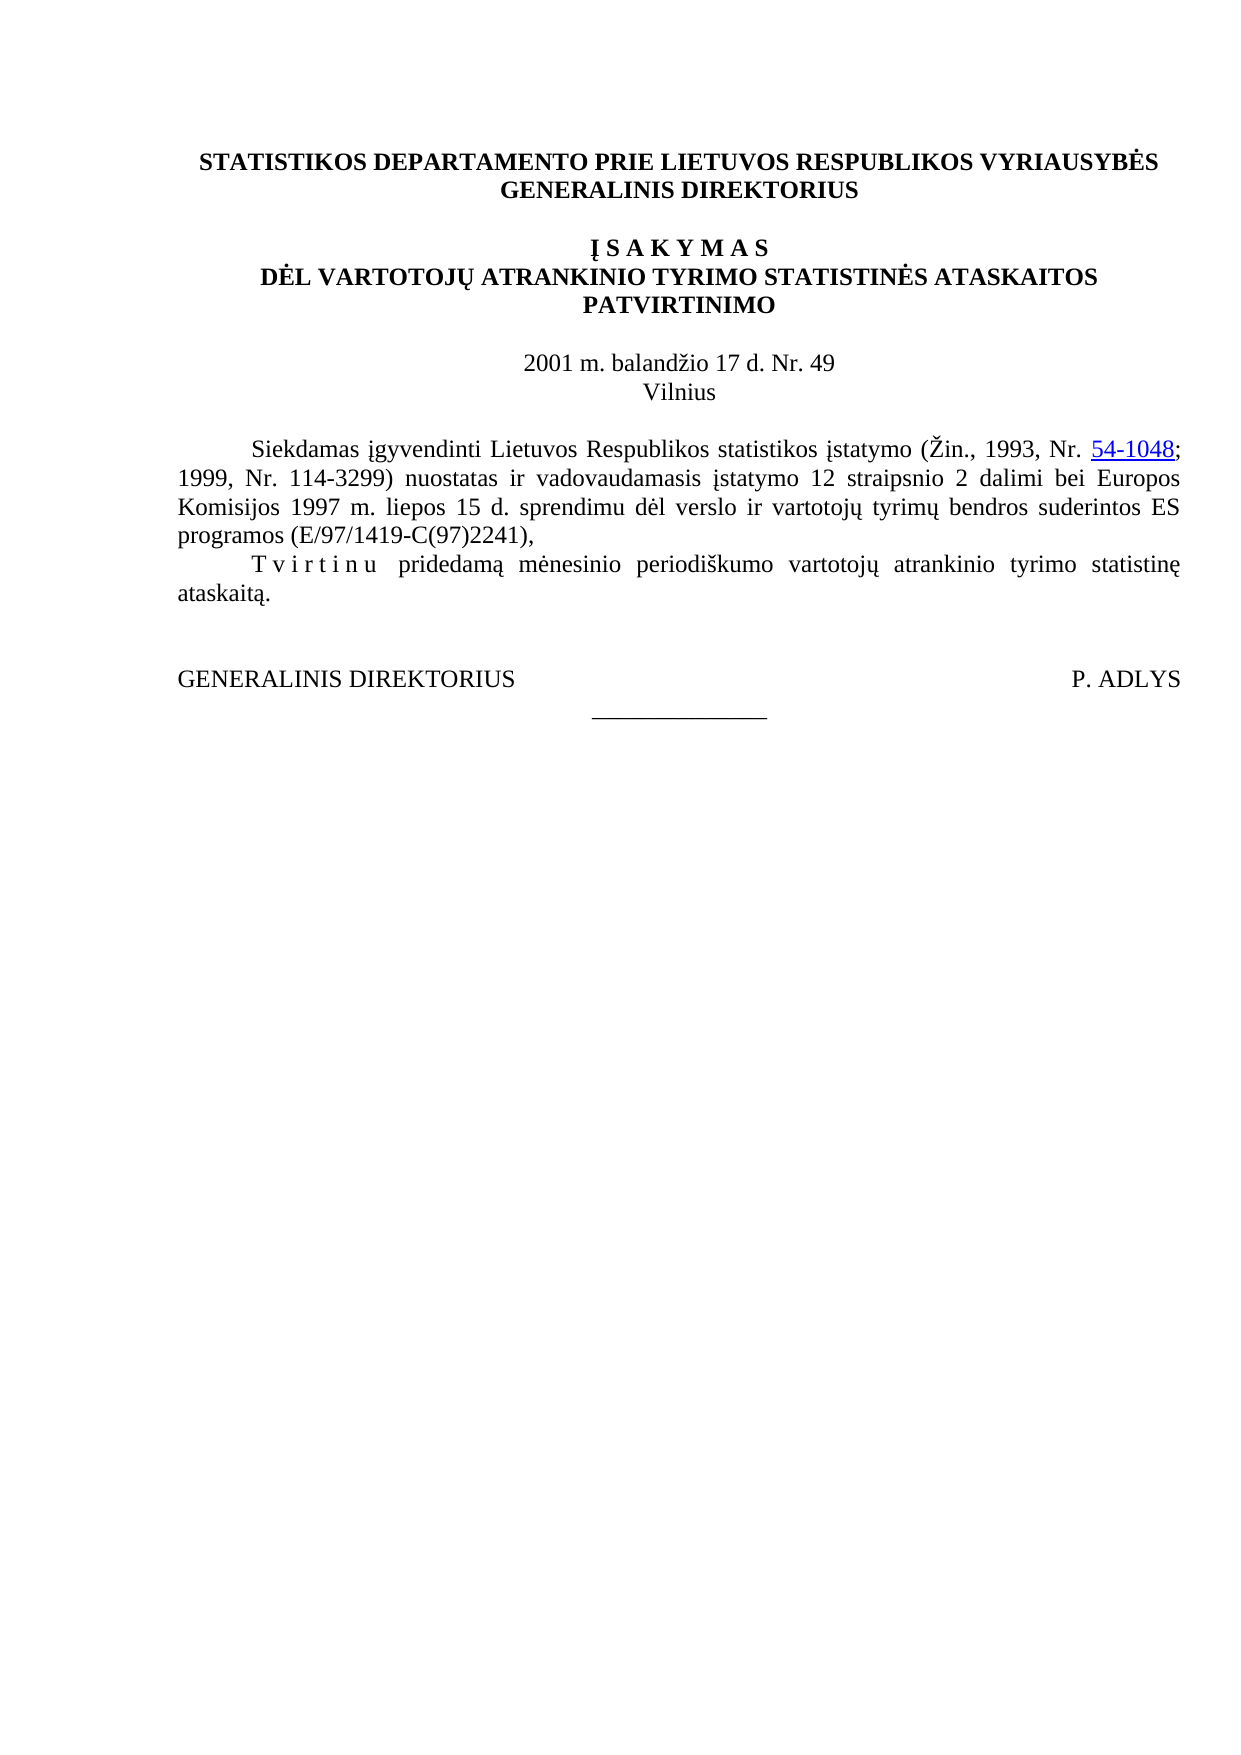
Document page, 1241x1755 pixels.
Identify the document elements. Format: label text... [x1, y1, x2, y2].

text 2001 m. balandžio 17 d. Nr. 49 [177, 348, 1181, 377]
text Į S A K Y M A S [177, 233, 1181, 262]
text Tvirtinu pridedamą mėnesinio periodiškumo vartotojų atrankinio tyrimo statistinę ataskaitą. [177, 549, 1181, 607]
text ______________ [177, 693, 1181, 722]
text DĖL VARTOTOJŲ ATRANKINIO TYRIMO STATISTINĖS ATASKAITOS PATVIRTINIMO [177, 262, 1181, 319]
text Siekdamas įgyvendinti Lietuvos Respublikos statistikos įstatymo (Žin., 1993, Nr. 54-1048; 1999, Nr. 114-3299) nuostatas ir vadovaudamasis įstatymo 12 straipsnio 2 dalimi bei Europos Komisijos 1997 m. liepos 15 d. sprendimu dėl verslo ir vartotojų tyrimų bendros suderintos ES programos (E/97/1419-C(97)2241), [177, 434, 1181, 549]
text GENERALINIS DIREKTORIUS P. ADLYS [177, 664, 1181, 693]
text Vilnius [177, 377, 1181, 406]
text STATISTIKOS DEPARTAMENTO PRIE LIETUVOS RESPUBLIKOS VYRIAUSYBĖS GENERALINIS DIREKTORIUS [177, 147, 1181, 204]
